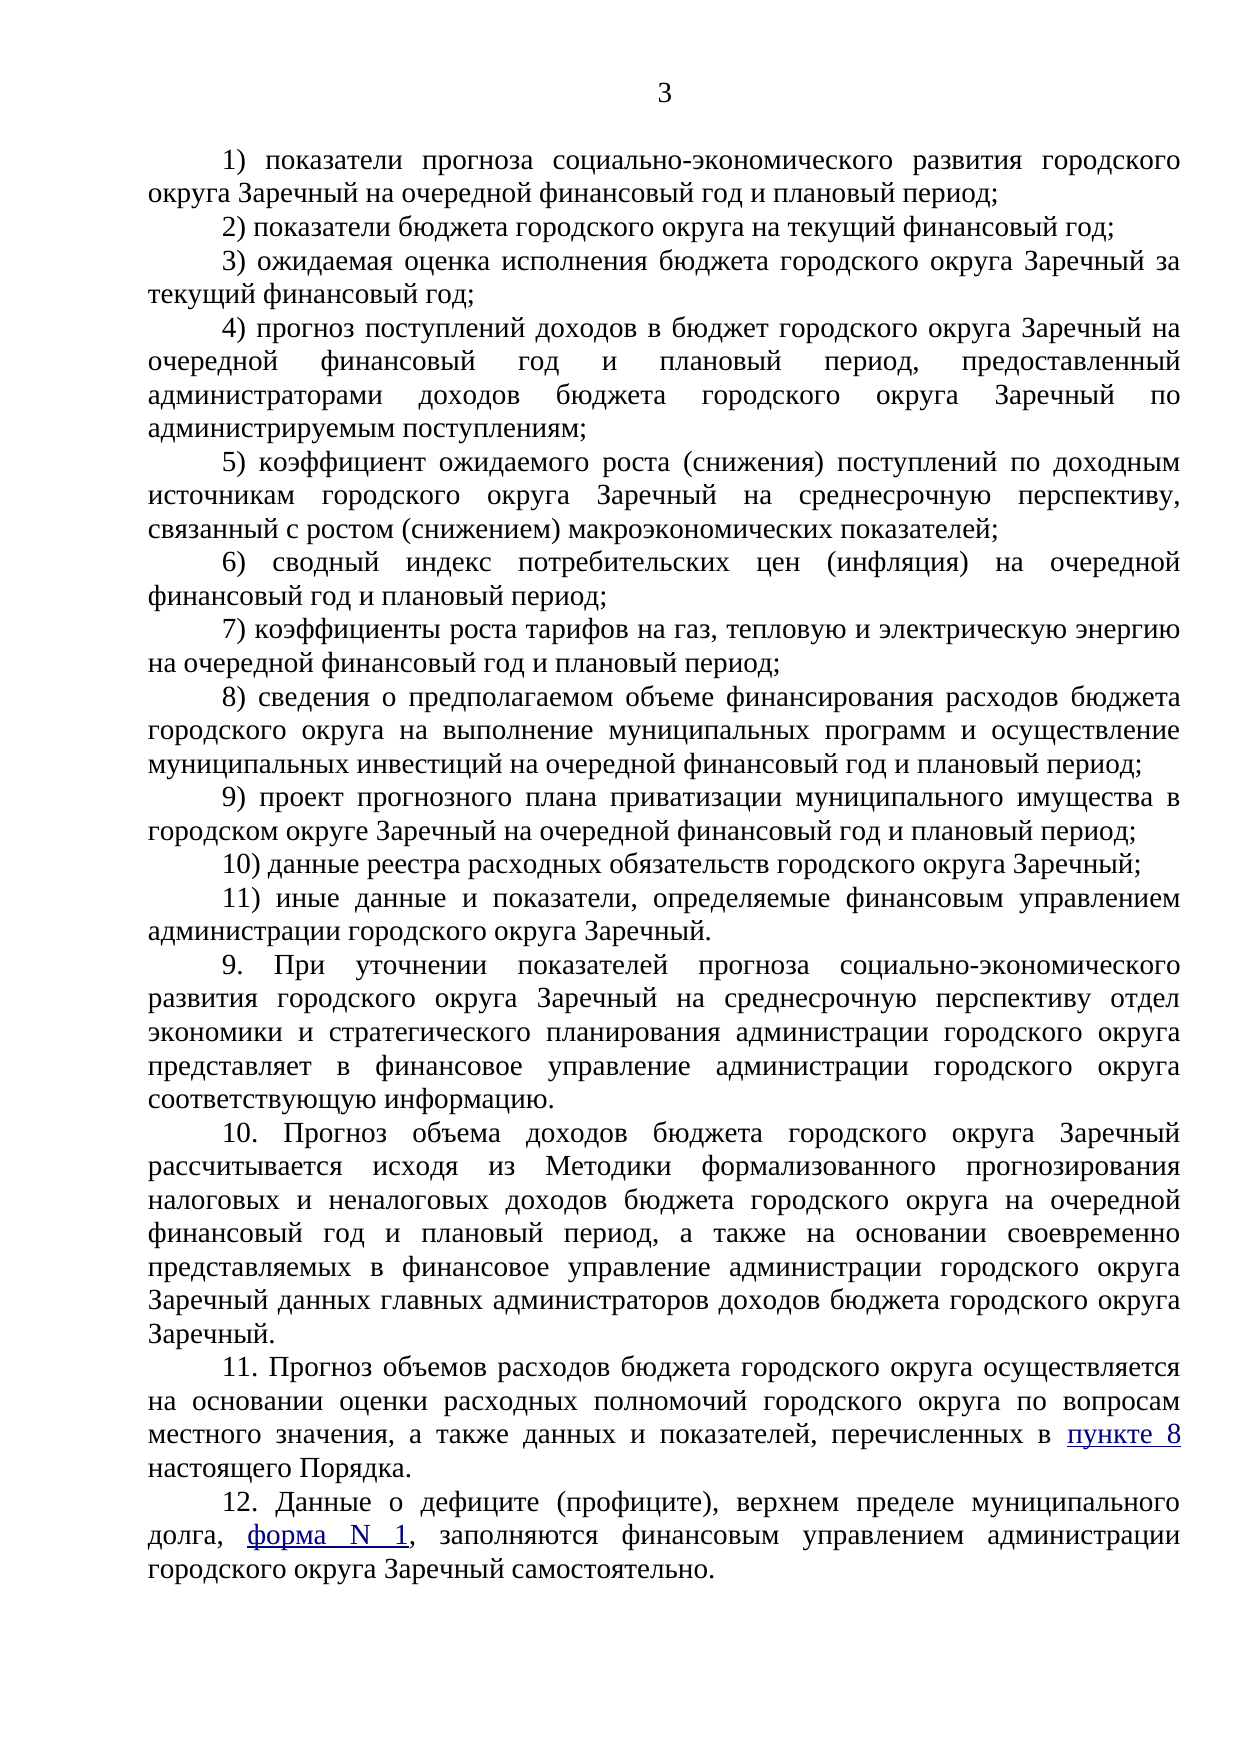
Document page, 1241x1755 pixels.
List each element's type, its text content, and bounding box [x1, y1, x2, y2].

text 11) иные данные и показатели, определяемые финансовым управлением администрации городского округа Заречный. [148, 880, 1181, 947]
text 11. Прогноз объемов расходов бюджета городского округа осуществляется на основании оценки расходных полномочий городского округа по вопросам местного значения, а также данных и показателей, перечисленных в пункте 8 настоящего Порядка. [148, 1349, 1181, 1484]
text 9) проект прогнозного плана приватизации муниципального имущества в городском округе Заречный на очередной финансовый год и плановый период; [148, 779, 1181, 846]
text 4) прогноз поступлений доходов в бюджет городского округа Заречный на очередной финансовый год и плановый период, предоставленный администраторами доходов бюджета городского округа Заречный по администрируемым поступлениям; [148, 310, 1181, 444]
text 7) коэффициенты роста тарифов на газ, тепловую и электрическую энергию на очередной финансовый год и плановый период; [148, 612, 1181, 679]
text 10) данные реестра расходных обязательств городского округа Заречный; [148, 846, 1181, 880]
text 3) ожидаемая оценка исполнения бюджета городского округа Заречный за текущий финансовый год; [148, 243, 1181, 310]
text 6) сводный индекс потребительских цен (инфляция) на очередной финансовый год и плановый период; [148, 544, 1181, 612]
text 12. Данные о дефиците (профиците), верхнем пределе муниципального долга, форма N 1, заполняются финансовым управлением администрации городского округа Заречный самостоятельно. [148, 1484, 1181, 1584]
text 10. Прогноз объема доходов бюджета городского округа Заречный рассчитывается исходя из Методики формализованного прогнозирования налоговых и неналоговых доходов бюджета городского округа на очередной финансовый год и плановый период, а также на основании своевременно представляемых в финансовое управление администрации городского округа Заречный данных главных администраторов доходов бюджета городского округа Заречный. [148, 1115, 1181, 1349]
text 2) показатели бюджета городского округа на текущий финансовый год; [148, 209, 1181, 243]
text 1) показатели прогноза социально-экономического развития городского округа Заречный на очередной финансовый год и плановый период; [148, 142, 1181, 209]
text 9. При уточнении показателей прогноза социально-экономического развития городского округа Заречный на среднесрочную перспективу отдел экономики и стратегического планирования администрации городского округа представляет в финансовое управление администрации городского округа соответствующую информацию. [148, 947, 1181, 1115]
text 5) коэффициент ожидаемого роста (снижения) поступлений по доходным источникам городского округа Заречный на среднесрочную перспективу, связанный с ростом (снижением) макроэкономических показателей; [148, 444, 1181, 544]
text 8) сведения о предполагаемом объеме финансирования расходов бюджета городского округа на выполнение муниципальных программ и осуществление муниципальных инвестиций на очередной финансовый год и плановый период; [148, 679, 1181, 779]
